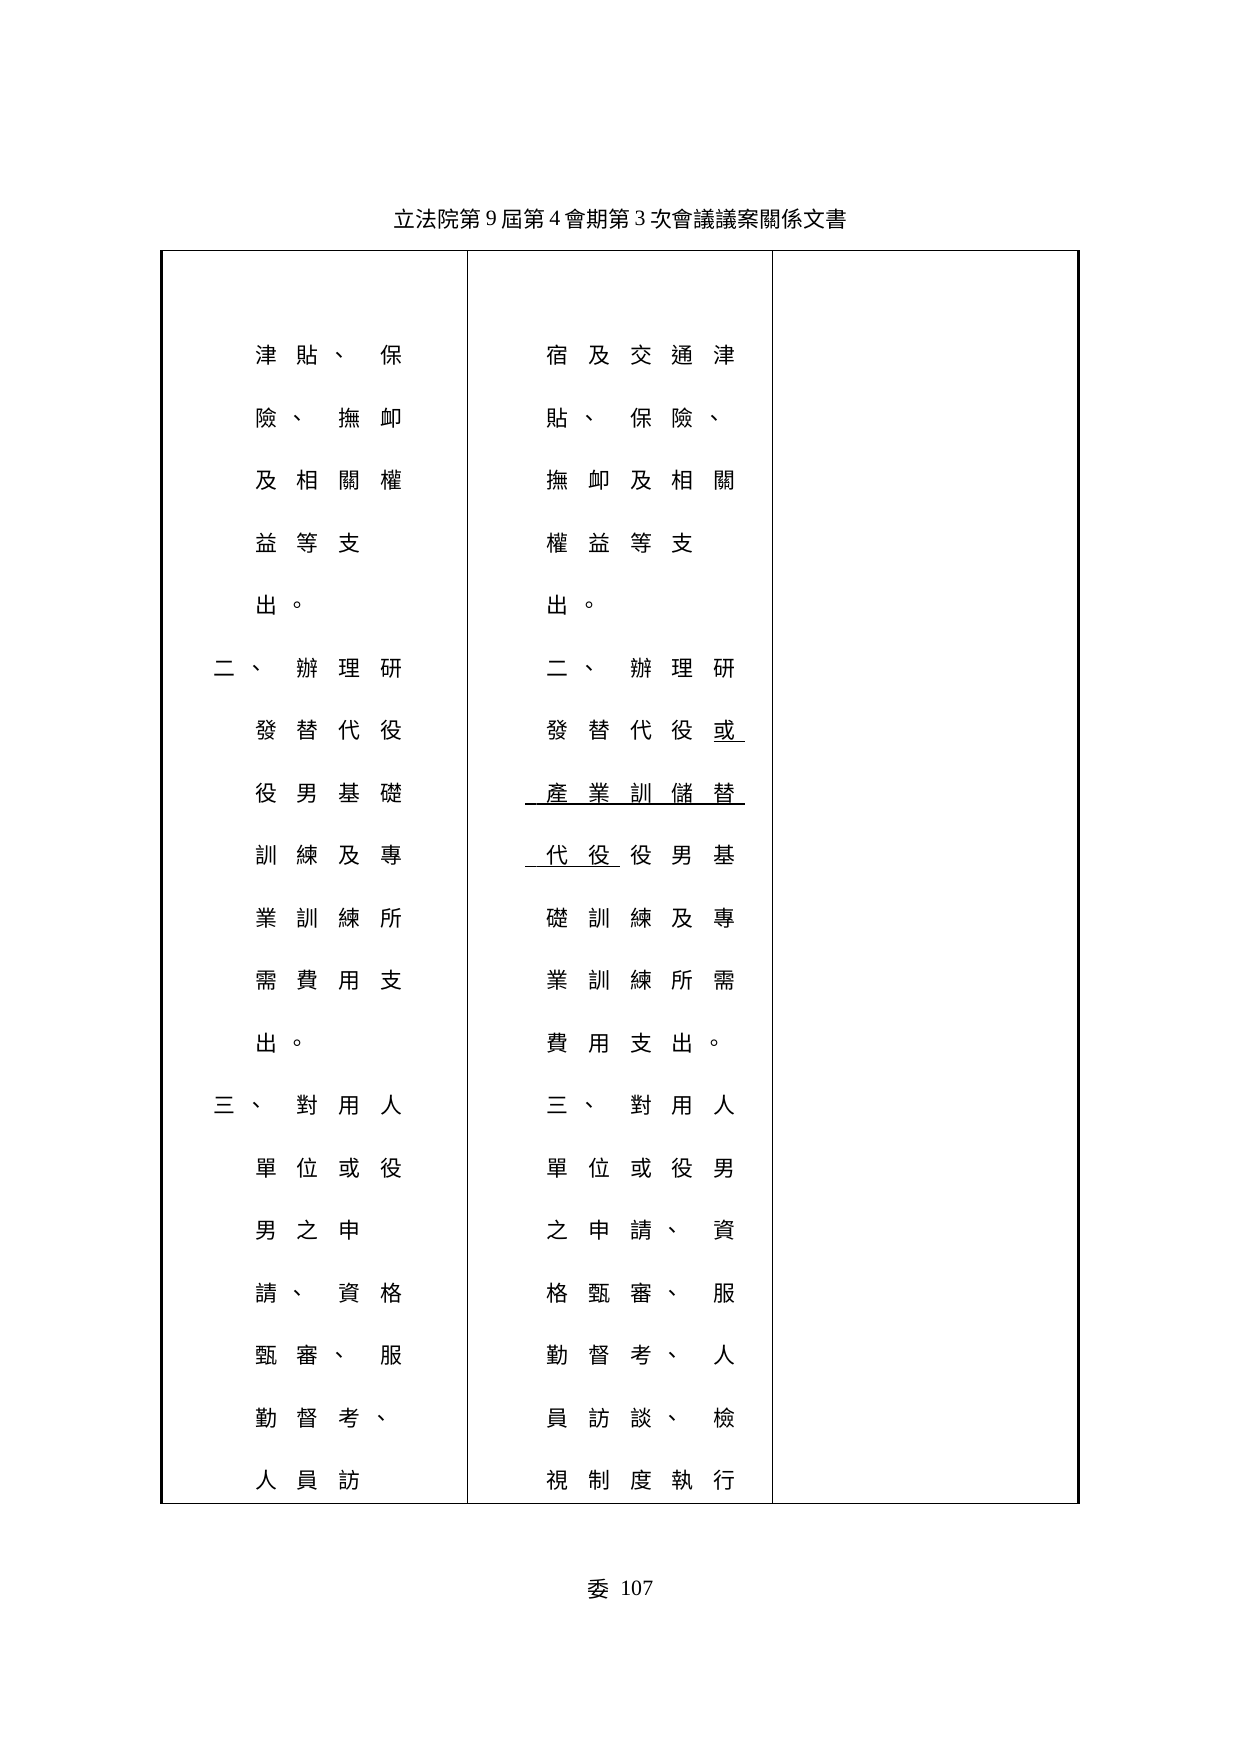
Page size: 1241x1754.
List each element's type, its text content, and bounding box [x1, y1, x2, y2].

table_cell 宿及交通津貼、保險、撫卹及相關權益等支出。 二、辦理研發替代役或產業訓儲替代役役男基礎訓練及專業訓練所需費用支出。 三、對用人單位或役男之申請、資格甄審、服勤督考、人員訪談、檢視制度執行 [468, 251, 772, 1503]
table_cell [773, 251, 1077, 1503]
table_cell 津貼、保險、撫卹及相關權益等支出。 二、辦理研發替代役役男基礎訓練及專業訓練所需費用支出。 三、對用人單位或役男之申請、資格甄審、服勤督考、人員訪 [163, 251, 467, 1503]
